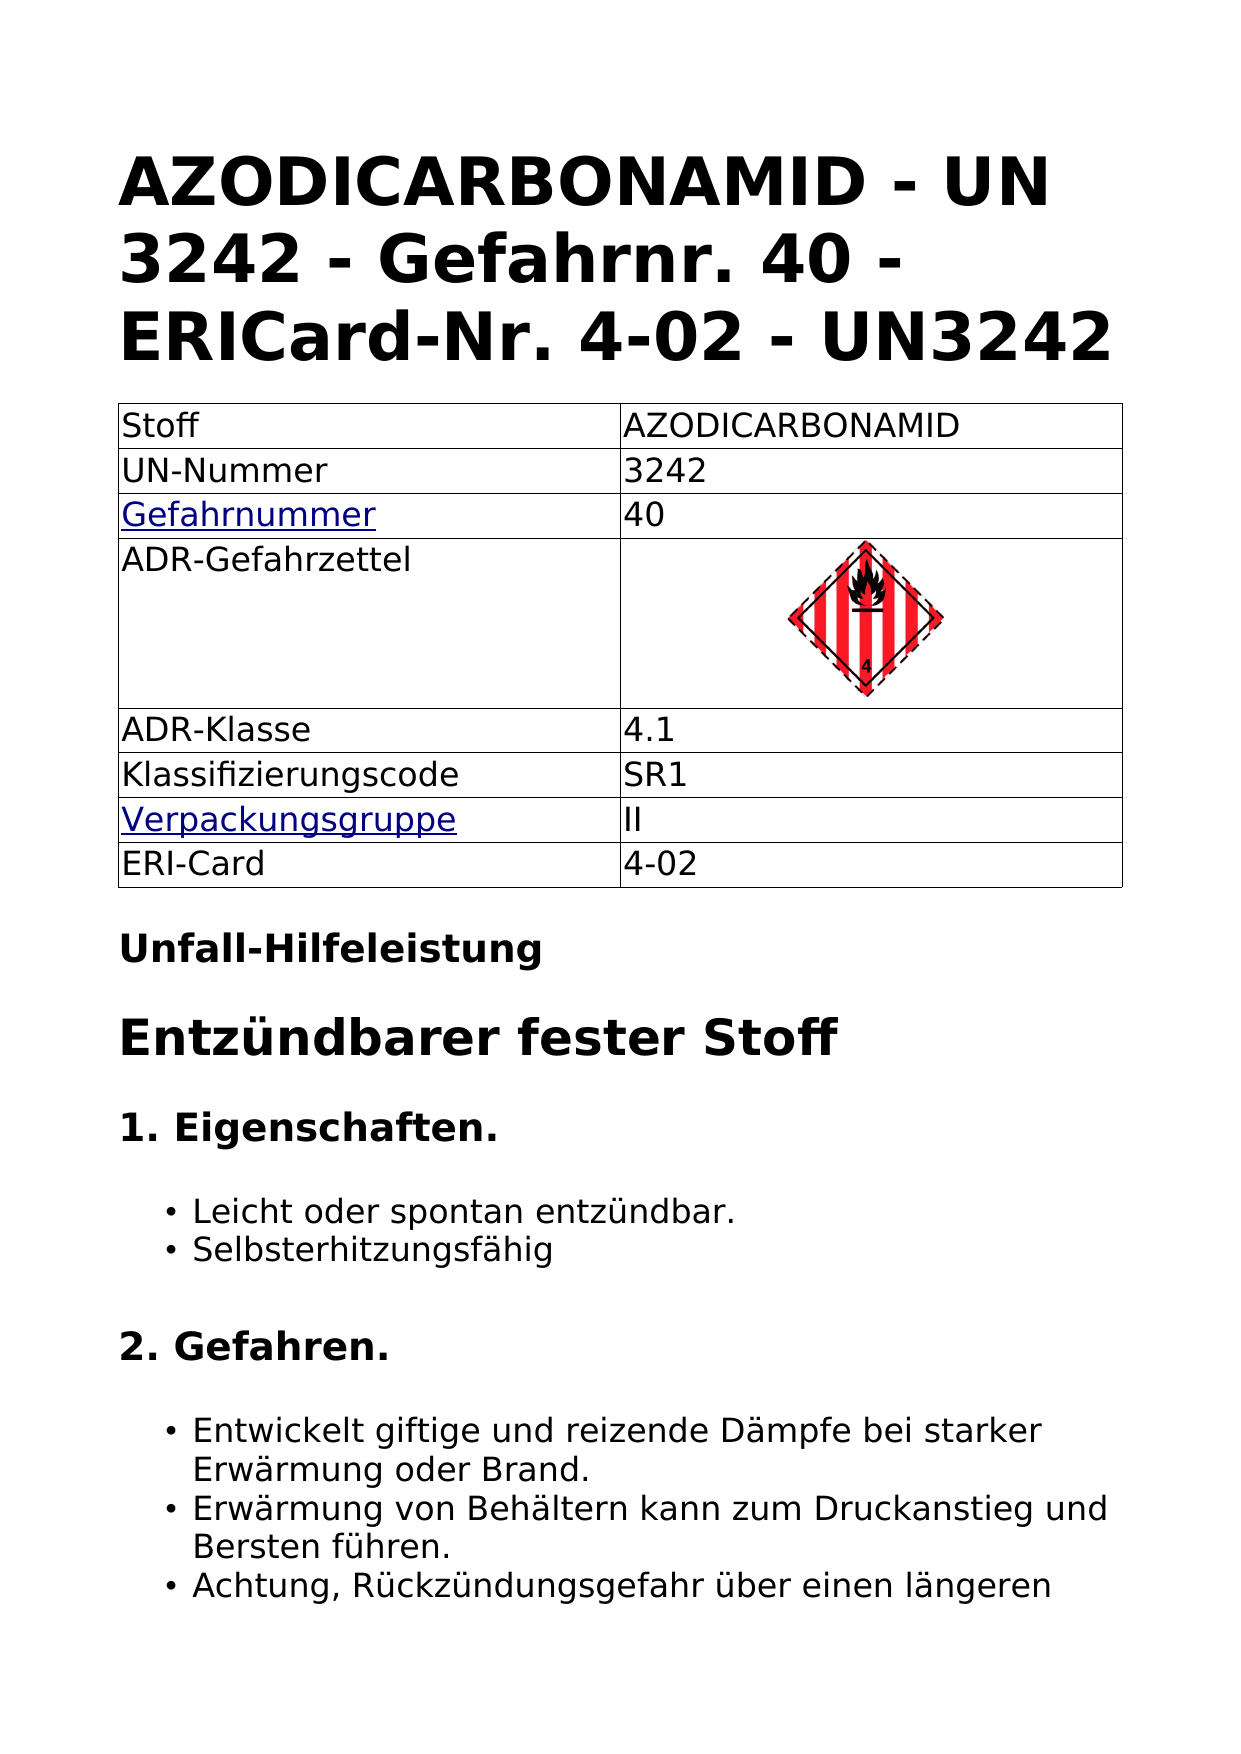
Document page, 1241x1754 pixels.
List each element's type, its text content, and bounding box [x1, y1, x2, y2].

list Achtung, Rückzündungsgefahr über einen längeren [177, 1567, 1122, 1606]
list Entwickelt giftige und reizende Dämpfe bei starker Erwärmung oder Brand. [177, 1411, 1122, 1489]
table_cell SR1 [621, 753, 1122, 797]
picture [787, 540, 944, 697]
subtitle Entzündbarer fester Stoff [118, 1009, 1122, 1067]
table_header Stoff [119, 404, 620, 448]
table_cell ADR-Klasse [119, 709, 620, 752]
table_header AZODICARBONAMID [621, 404, 1122, 448]
table_cell Gefahrnummer [119, 494, 620, 538]
subtitle Unfall-Hilfeleistung [118, 926, 1122, 972]
table_cell Klassifizierungscode [119, 753, 620, 797]
list Selbsterhitzungsfähig [177, 1231, 1122, 1270]
table_cell Verpackungsgruppe [119, 798, 620, 842]
table_cell 3242 [621, 449, 1122, 493]
list Erwärmung von Behältern kann zum Druckanstieg und Bersten führen. [177, 1489, 1122, 1567]
table_cell 4.1 [621, 709, 1122, 752]
table_cell ERI-Card [119, 843, 620, 887]
table_cell II [621, 798, 1122, 842]
table_cell 40 [621, 494, 1122, 538]
list Leicht oder spontan entzündbar. [177, 1192, 1122, 1231]
subtitle 2. Gefahren. [118, 1324, 1122, 1369]
subtitle 1. Eigenschaften. [118, 1105, 1122, 1150]
table_cell ADR-Gefahrzettel [119, 539, 620, 707]
table_cell 4-02 [621, 843, 1122, 887]
table_cell [621, 539, 1122, 707]
subtitle AZODICARBONAMID - UN 3242 - Gefahrnr. 40 - ERICard-Nr. 4-02 - UN3242 [118, 143, 1122, 376]
table_cell UN-Nummer [119, 449, 620, 493]
